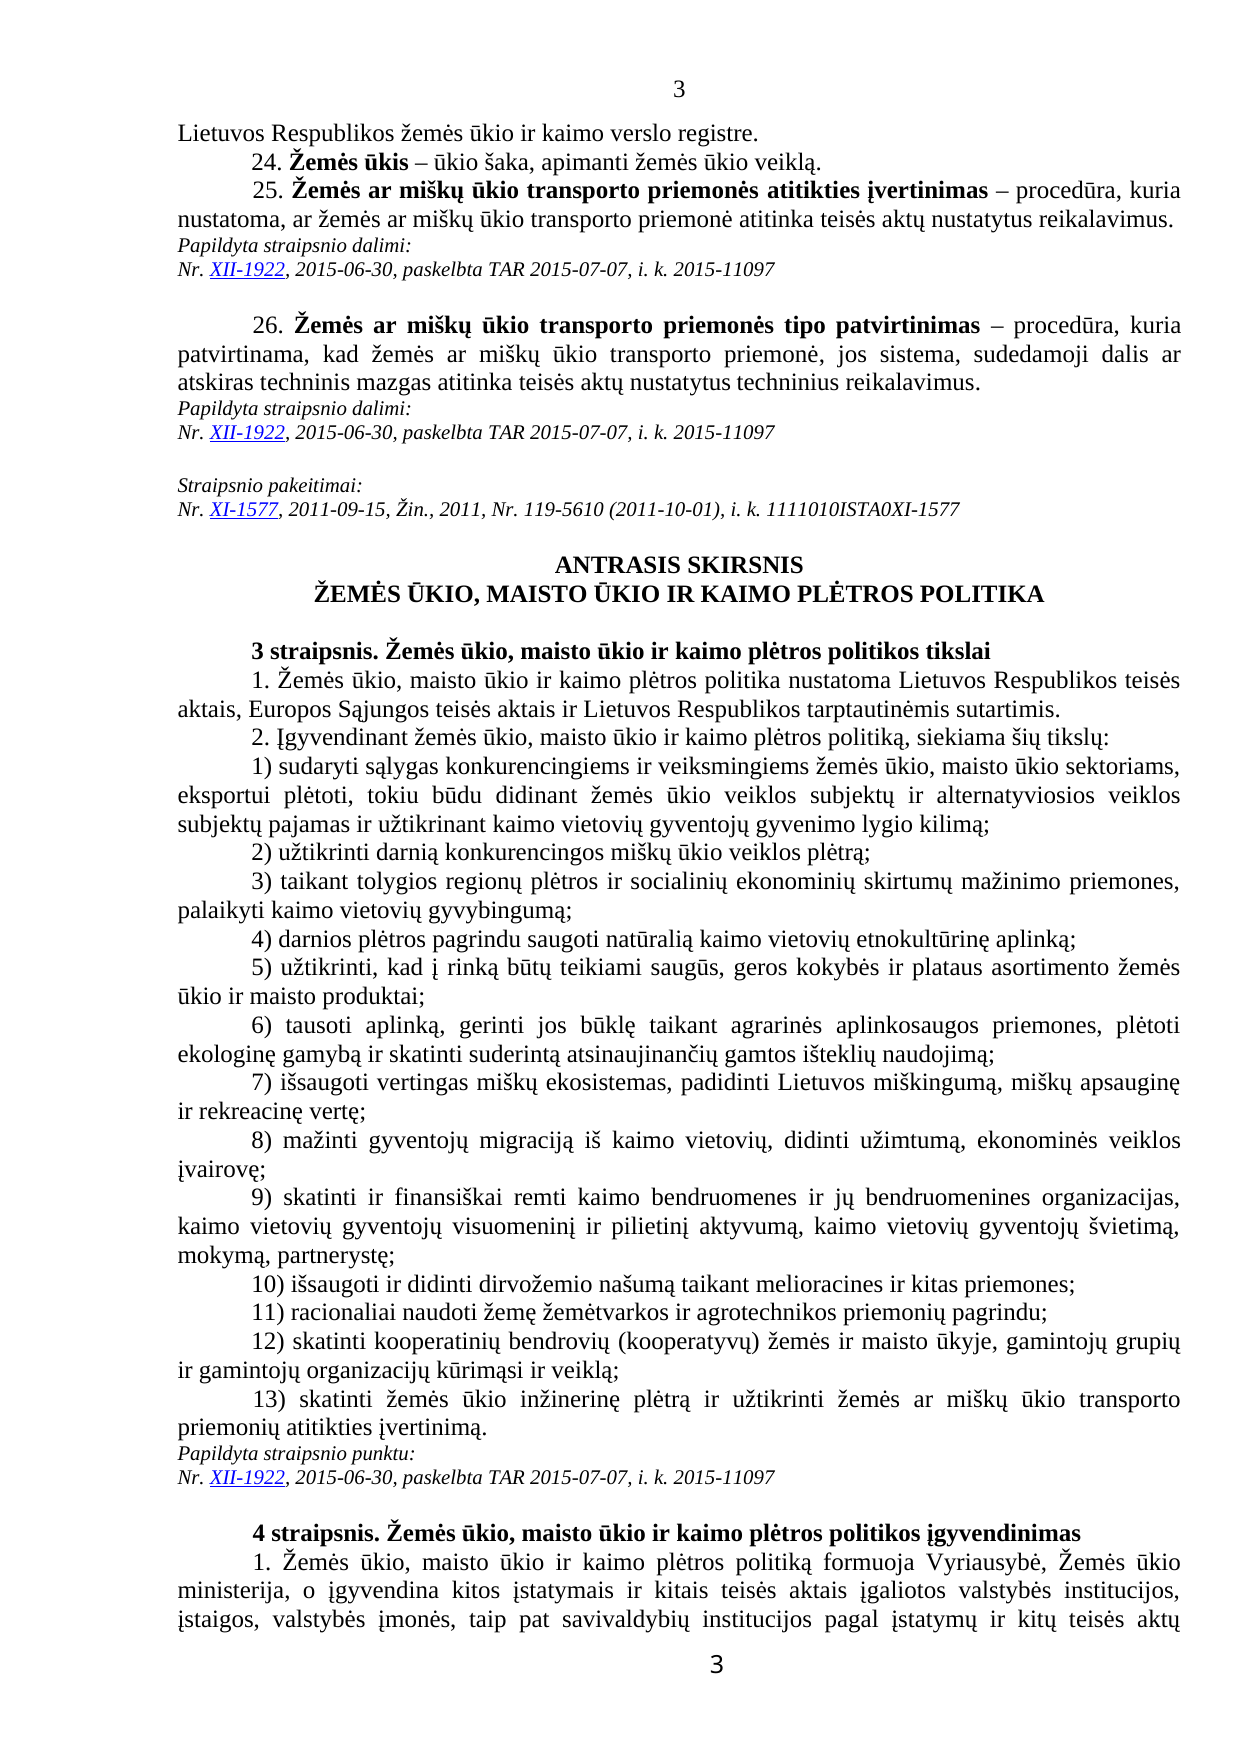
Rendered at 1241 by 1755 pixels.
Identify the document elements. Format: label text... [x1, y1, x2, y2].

text 11) racionaliai naudoti žemę žemėtvarkos ir agrotechnikos priemonių pagrindu; [177, 1297, 1181, 1326]
text 6) tausoti aplinką, gerinti jos būklę taikant agrarinės aplinkosaugos priemones, plėtoti ekologinę gamybą ir skatinti suderintą atsinaujinančių gamtos išteklių naudojimą; [177, 1010, 1181, 1067]
text ANTRASIS SKIRSNIS [177, 550, 1181, 579]
text 26. Žemės ar miškų ūkio transporto priemonės tipo patvirtinimas – procedūra, kuria patvirtinama, kad žemės ar miškų ūkio transporto priemonė, jos sistema, sudedamoji dalis ar atskiras techninis mazgas atitinka teisės aktų nustatytus techninius reikalavimus. [177, 310, 1181, 396]
text 8) mažinti gyventojų migraciją iš kaimo vietovių, didinti užimtumą, ekonominės veiklos įvairovę; [177, 1125, 1181, 1182]
text Papildyta straipsnio dalimi: [177, 233, 1181, 257]
text 9) skatinti ir finansiškai remti kaimo bendruomenes ir jų bendruomenines organizacijas, kaimo vietovių gyventojų visuomeninį ir pilietinį aktyvumą, kaimo vietovių gyventojų švietimą, mokymą, partnerystę; [177, 1182, 1181, 1269]
text 4) darnios plėtros pagrindu saugoti natūralią kaimo vietovių etnokultūrinę aplinką; [177, 924, 1181, 952]
text 7) išsaugoti vertingas miškų ekosistemas, padidinti Lietuvos miškingumą, miškų apsauginę ir rekreacinę vertę; [177, 1067, 1181, 1125]
text 4 straipsnis. Žemės ūkio, maisto ūkio ir kaimo plėtros politikos įgyvendinimas [177, 1518, 1181, 1547]
text ŽEMĖS ŪKIO, MAISTO ŪKIO IR KAIMO PLĖTROS POLITIKA [177, 579, 1181, 607]
text 1. Žemės ūkio, maisto ūkio ir kaimo plėtros politiką formuoja Vyriausybė, Žemės ūkio ministerija, o įgyvendina kitos įstatymais ir kitais teisės aktais įgaliotos valstybės institucijos, įstaigos, valstybės įmonės, taip pat savivaldybių institucijos pagal įstatymų ir kitų teisės aktų [177, 1547, 1181, 1633]
text 2. Įgyvendinant žemės ūkio, maisto ūkio ir kaimo plėtros politiką, siekiama šių tikslų: [177, 722, 1181, 751]
text 1. Žemės ūkio, maisto ūkio ir kaimo plėtros politika nustatoma Lietuvos Respublikos teisės aktais, Europos Sąjungos teisės aktais ir Lietuvos Respublikos tarptautinėmis sutartimis. [177, 665, 1181, 722]
text Nr. XII-1922, 2015-06-30, paskelbta TAR 2015-07-07, i. k. 2015-11097 [177, 420, 1181, 444]
text Lietuvos Respublikos žemės ūkio ir kaimo verslo registre. [177, 118, 1181, 147]
text 3) taikant tolygios regionų plėtros ir socialinių ekonominių skirtumų mažinimo priemones, palaikyti kaimo vietovių gyvybingumą; [177, 866, 1181, 924]
text 2) užtikrinti darnią konkurencingos miškų ūkio veiklos plėtrą; [177, 837, 1181, 866]
text 13) skatinti žemės ūkio inžinerinę plėtrą ir užtikrinti žemės ar miškų ūkio transporto priemonių atitikties įvertinimą. [177, 1384, 1181, 1441]
text Nr. XII-1922, 2015-06-30, paskelbta TAR 2015-07-07, i. k. 2015-11097 [177, 1465, 1181, 1489]
text 25. Žemės ar miškų ūkio transporto priemonės atitikties įvertinimas – procedūra, kuria nustatoma, ar žemės ar miškų ūkio transporto priemonė atitinka teisės aktų nustatytus reikalavimus. [177, 176, 1181, 233]
text Papildyta straipsnio punktu: [177, 1441, 1181, 1465]
text Papildyta straipsnio dalimi: [177, 396, 1181, 420]
text Straipsnio pakeitimai: [177, 473, 1181, 497]
text 24. Žemės ūkis – ūkio šaka, apimanti žemės ūkio veiklą. [177, 147, 1181, 176]
text 12) skatinti kooperatinių bendrovių (kooperatyvų) žemės ir maisto ūkyje, gamintojų grupių ir gamintojų organizacijų kūrimąsi ir veiklą; [177, 1326, 1181, 1384]
text 1) sudaryti sąlygas konkurencingiems ir veiksmingiems žemės ūkio, maisto ūkio sektoriams, eksportui plėtoti, tokiu būdu didinant žemės ūkio veiklos subjektų ir alternatyviosios veiklos subjektų pajamas ir užtikrinant kaimo vietovių gyventojų gyvenimo lygio kilimą; [177, 751, 1181, 837]
text 5) užtikrinti, kad į rinką būtų teikiami saugūs, geros kokybės ir plataus asortimento žemės ūkio ir maisto produktai; [177, 952, 1181, 1010]
text Nr. XI-1577, 2011-09-15, Žin., 2011, Nr. 119-5610 (2011-10-01), i. k. 1111010ISTA0XI-1577 [177, 497, 1181, 521]
text 3 straipsnis. Žemės ūkio, maisto ūkio ir kaimo plėtros politikos tikslai [177, 636, 1181, 665]
text 10) išsaugoti ir didinti dirvožemio našumą taikant melioracines ir kitas priemones; [177, 1269, 1181, 1297]
text Nr. XII-1922, 2015-06-30, paskelbta TAR 2015-07-07, i. k. 2015-11097 [177, 257, 1181, 281]
